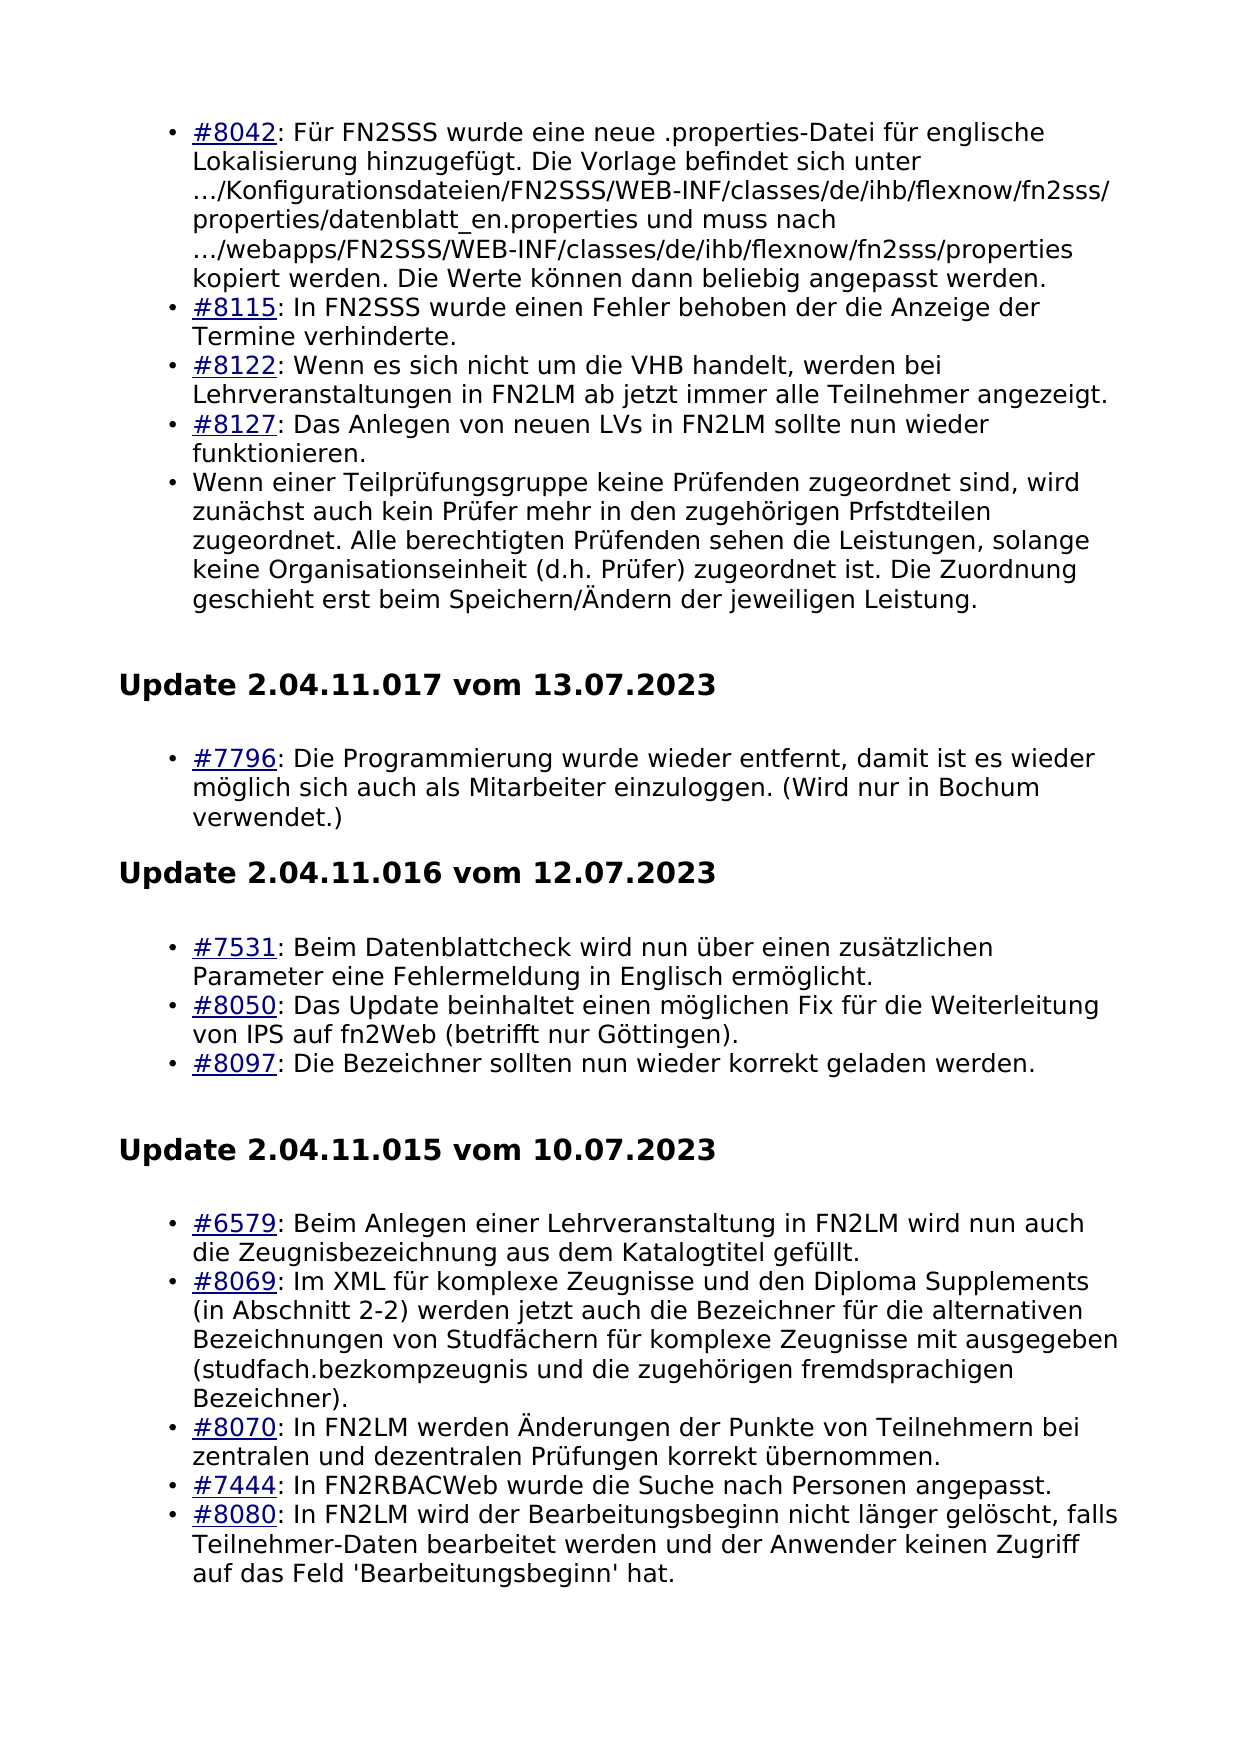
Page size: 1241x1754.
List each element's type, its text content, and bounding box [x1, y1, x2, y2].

subtitle Update 2.04.11.017 vom 13.07.2023 [118, 668, 1122, 702]
list #6579: Beim Anlegen einer Lehrveranstaltung in FN2LM wird nun auch die Zeugnisbezeichnung aus dem Katalogtitel gefüllt. [177, 1209, 1122, 1267]
list #8080: In FN2LM wird der Bearbeitungsbeginn nicht länger gelöscht, falls Teilnehmer-Daten bearbeitet werden und der Anwender keinen Zugriff auf das Feld 'Bearbeitungsbeginn' hat. [177, 1501, 1122, 1588]
list #7531: Beim Datenblattcheck wird nun über einen zusätzlichen Parameter eine Fehlermeldung in Englisch ermöglicht. [177, 933, 1122, 991]
list #8115: In FN2SSS wurde einen Fehler behoben der die Anzeige der Termine verhinderte. [177, 293, 1122, 351]
list #8122: Wenn es sich nicht um die VHB handelt, werden bei Lehrveranstaltungen in FN2LM ab jetzt immer alle Teilnehmer angezeigt. [177, 351, 1122, 410]
list #7796: Die Programmierung wurde wieder entfernt, damit ist es wieder möglich sich auch als Mitarbeiter einzuloggen. (Wird nur in Bochum verwendet.) [177, 744, 1122, 832]
subtitle Update 2.04.11.015 vom 10.07.2023 [118, 1133, 1122, 1167]
list #8097: Die Bezeichner sollten nun wieder korrekt geladen werden. [177, 1049, 1122, 1079]
list #8069: Im XML für komplexe Zeugnisse und den Diploma Supplements (in Abschnitt 2-2) werden jetzt auch die Bezeichner für die alternativen Bezeichnungen von Studfächern für komplexe Zeugnisse mit ausgegeben (studfach.bezkompzeugnis und die zugehörigen fremdsprachigen Bezeichner). [177, 1267, 1122, 1413]
list #8050: Das Update beinhaltet einen möglichen Fix für die Weiterleitung von IPS auf fn2Web (betrifft nur Göttingen). [177, 991, 1122, 1049]
list #7444: In FN2RBACWeb wurde die Suche nach Personen angepasst. [177, 1472, 1122, 1501]
list #8070: In FN2LM werden Änderungen der Punkte von Teilnehmern bei zentralen und dezentralen Prüfungen korrekt übernommen. [177, 1413, 1122, 1472]
subtitle Update 2.04.11.016 vom 12.07.2023 [118, 857, 1122, 891]
list Wenn einer Teilprüfungsgruppe keine Prüfenden zugeordnet sind, wird zunächst auch kein Prüfer mehr in den zugehörigen Prfstdteilen zugeordnet. Alle berechtigten Prüfenden sehen die Leistungen, solange keine Organisationseinheit (d.h. Prüfer) zugeordnet ist. Die Zuordnung geschieht erst beim Speichern/Ändern der jeweiligen Leistung. [177, 468, 1122, 614]
list #8042: Für FN2SSS wurde eine neue .properties-Datei für englische Lokalisierung hinzugefügt. Die Vorlage befindet sich unter …/Konfigurationsdateien/FN2SSS/WEB-INF/classes/de/ihb/flexnow/fn2sss/properties/datenblatt_en.properties und muss nach …/webapps/FN2SSS/WEB-INF/classes/de/ihb/flexnow/fn2sss/properties kopiert werden. Die Werte können dann beliebig angepasst werden. [177, 118, 1122, 293]
list #8127: Das Anlegen von neuen LVs in FN2LM sollte nun wieder funktionieren. [177, 410, 1122, 468]
